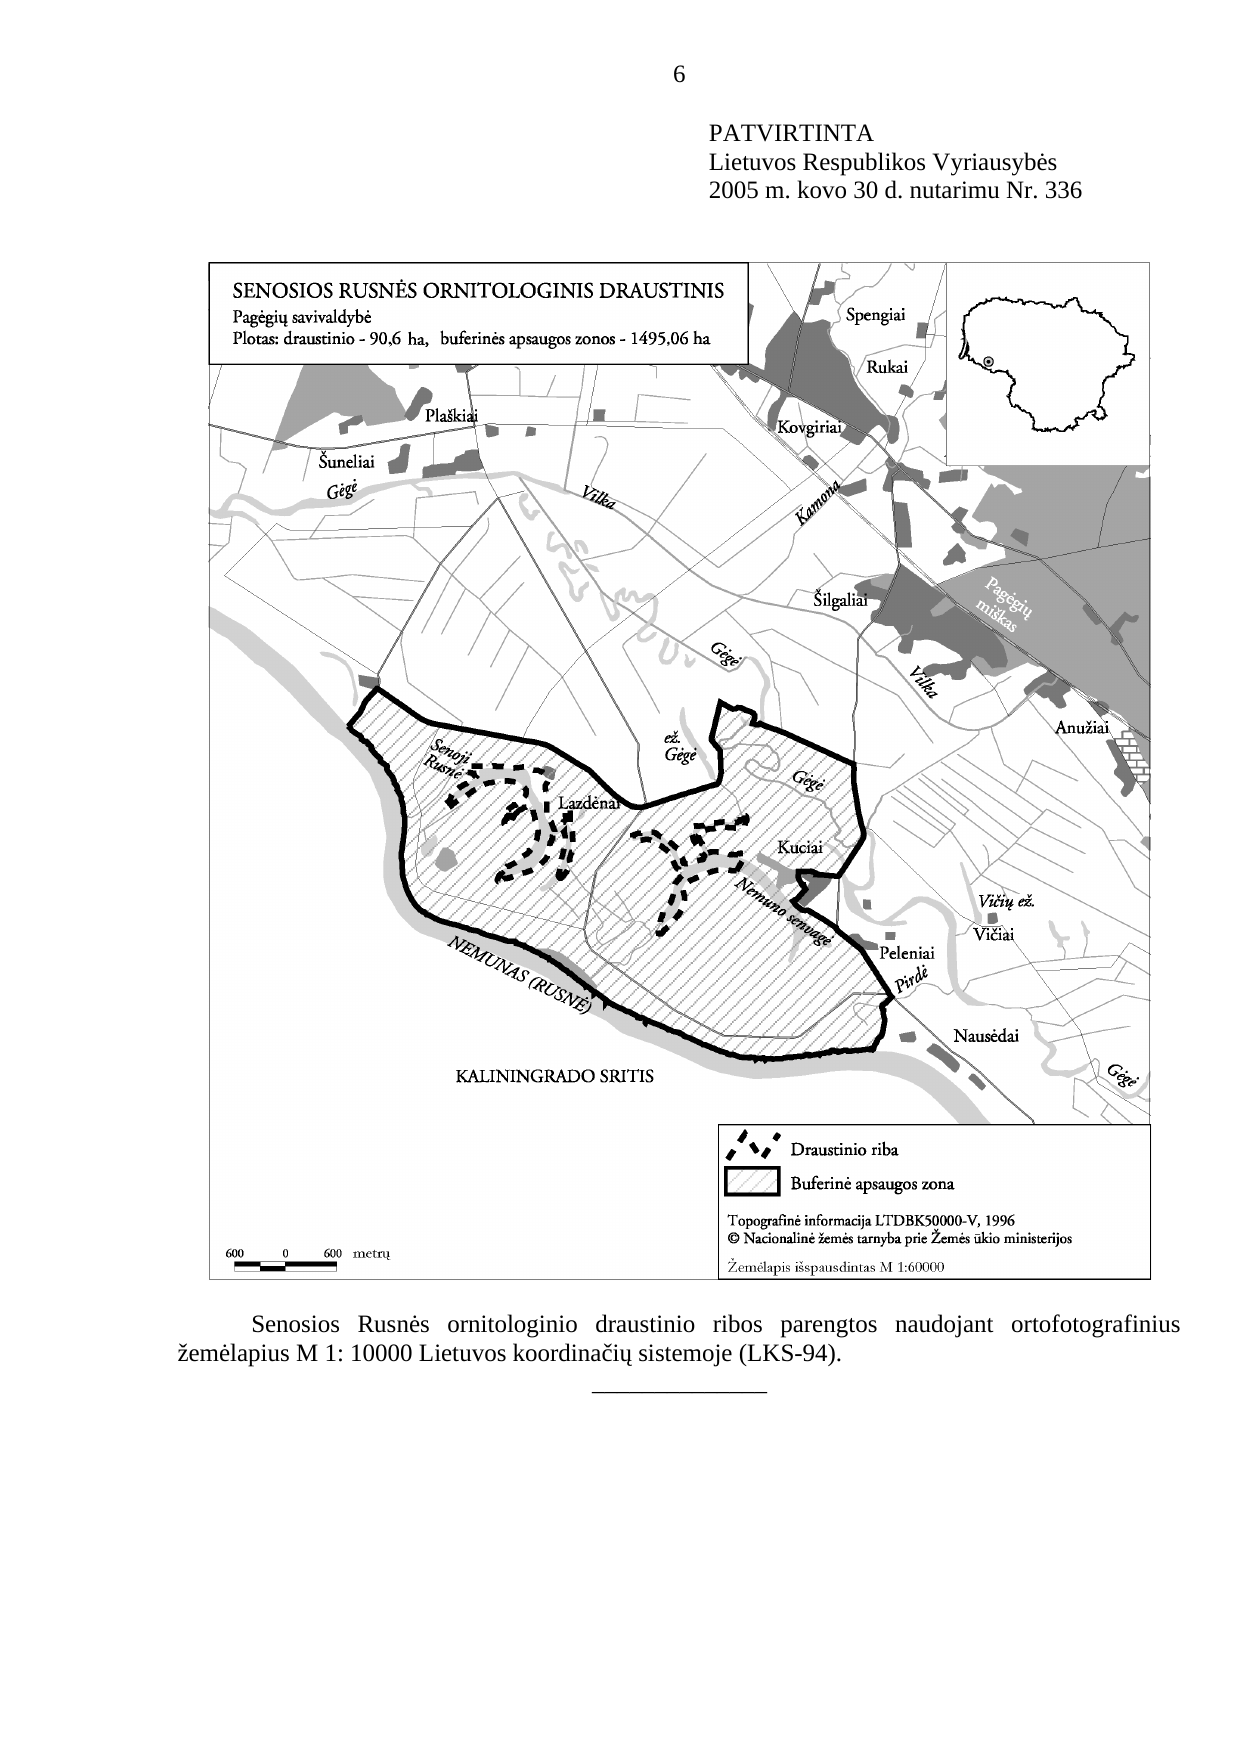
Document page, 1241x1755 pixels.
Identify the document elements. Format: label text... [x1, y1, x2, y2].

text Lietuvos Respublikos Vyriausybės [177, 147, 1181, 176]
text Patvirtinta [177, 118, 1181, 147]
text ______________ [177, 1367, 1181, 1396]
text Senosios Rusnės ornitologinio draustinio ribos parengtos naudojant ortofotografinius žemėlapius M 1: 10000 Lietuvos koordinačių sistemoje (LKS-94). [177, 1309, 1181, 1367]
text 2005 m. kovo 30 d. nutarimu Nr. 336 [177, 176, 1181, 204]
